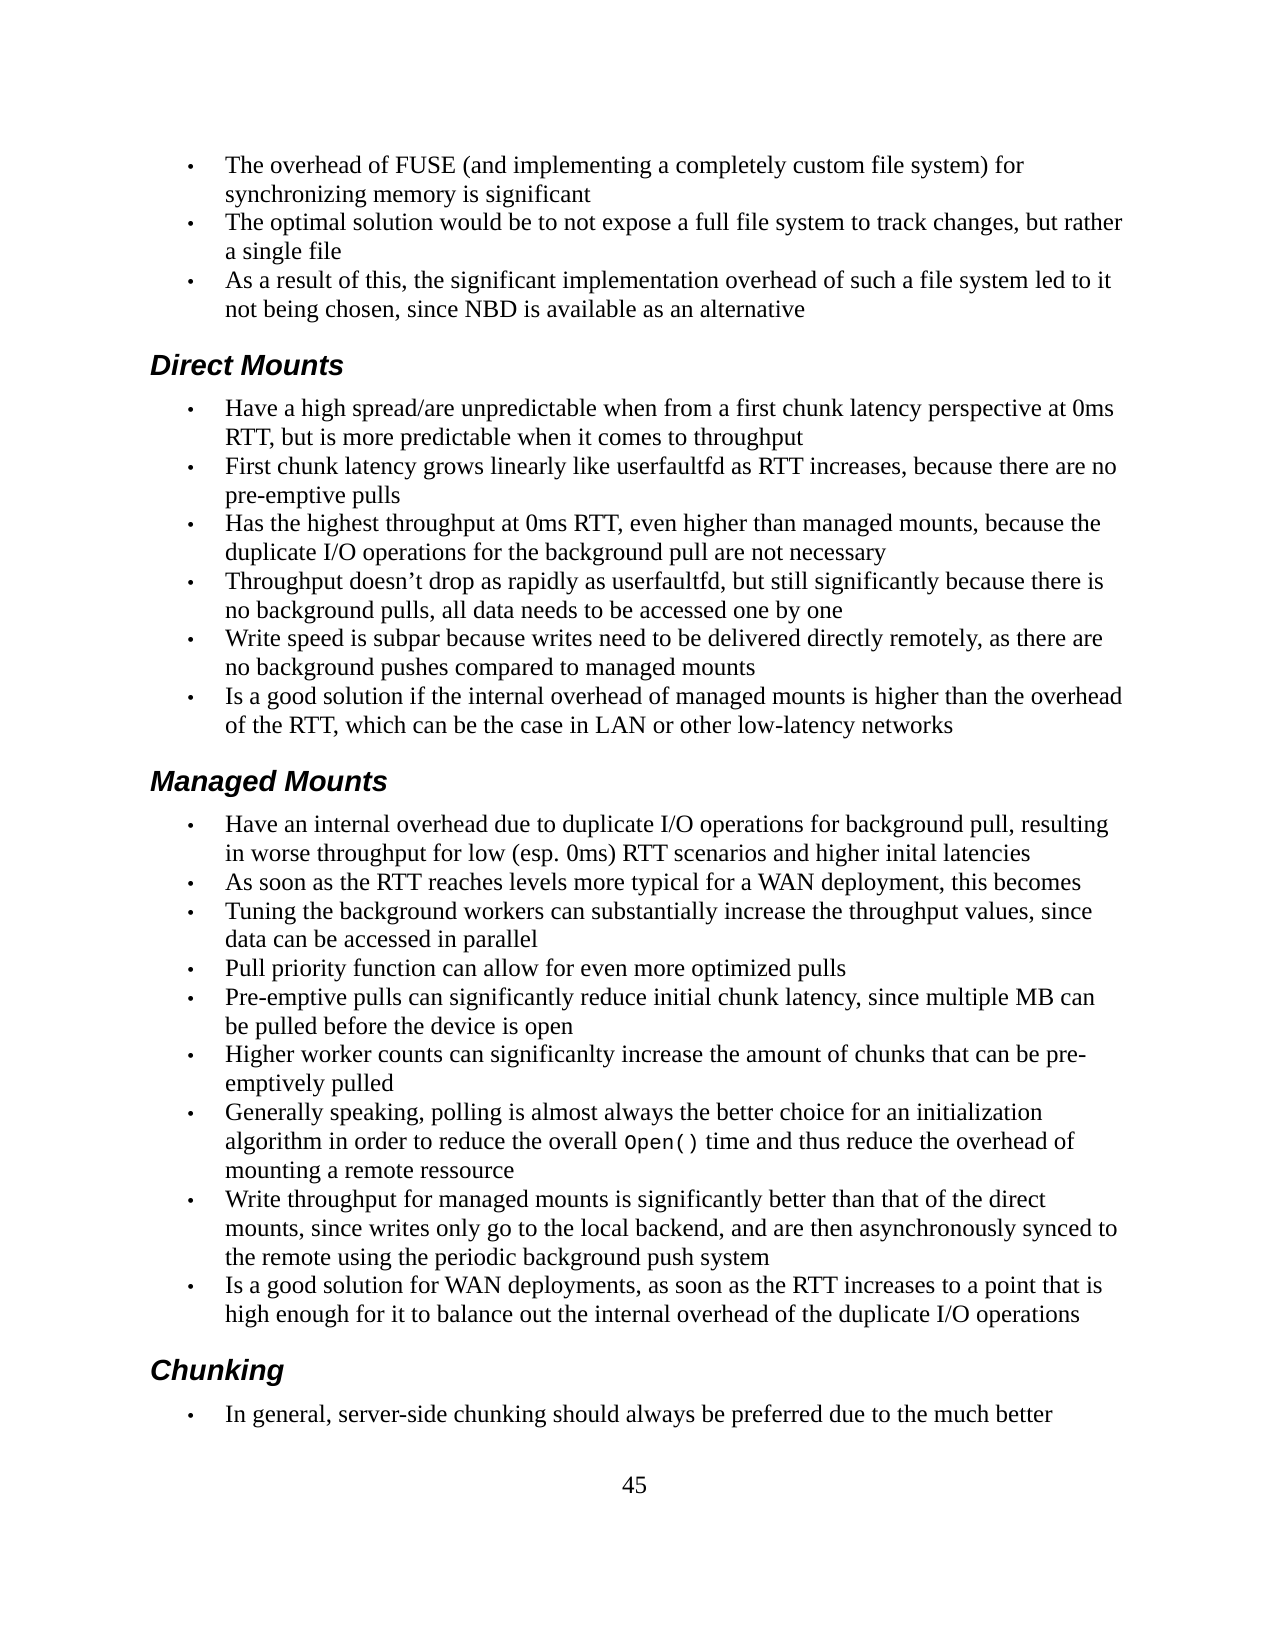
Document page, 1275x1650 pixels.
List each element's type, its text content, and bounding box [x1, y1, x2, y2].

subtitle Managed Mounts [150, 763, 1125, 797]
list Generally speaking, polling is almost always the better choice for an initialization algorithm in order to reduce the overall Open() time and thus reduce the overhead of mounting a remote ressource [187, 1097, 1125, 1184]
list Is a good solution for WAN deployments, as soon as the RTT increases to a point that is high enough for it to balance out the internal overhead of the duplicate I/O operations [187, 1270, 1125, 1328]
list Have a high spread/are unpredictable when from a first chunk latency perspective at 0ms RTT, but is more predictable when it comes to throughput [187, 393, 1125, 451]
list Has the highest throughput at 0ms RTT, even higher than managed mounts, because the duplicate I/O operations for the background pull are not necessary [187, 508, 1125, 566]
subtitle Direct Mounts [150, 347, 1125, 381]
list In general, server-side chunking should always be preferred due to the much better [187, 1399, 1125, 1428]
list Is a good solution if the internal overhead of managed mounts is higher than the overhead of the RTT, which can be the case in LAN or other low-latency networks [187, 681, 1125, 738]
list Pre-emptive pulls can significantly reduce initial chunk latency, since multiple MB can be pulled before the device is open [187, 982, 1125, 1039]
list Throughput doesn’t drop as rapidly as userfaultfd, but still significantly because there is no background pulls, all data needs to be accessed one by one [187, 566, 1125, 623]
list The optimal solution would be to not expose a full file system to track changes, but rather a single file [187, 207, 1125, 265]
list As soon as the RTT reaches levels more typical for a WAN deployment, this becomes [187, 867, 1125, 896]
list Higher worker counts can significanlty increase the amount of chunks that can be pre-emptively pulled [187, 1039, 1125, 1097]
list First chunk latency grows linearly like userfaultfd as RTT increases, because there are no pre-emptive pulls [187, 451, 1125, 508]
list Pull priority function can allow for even more optimized pulls [187, 953, 1125, 982]
list Write speed is subpar because writes need to be delivered directly remotely, as there are no background pushes compared to managed mounts [187, 623, 1125, 681]
list Tuning the background workers can substantially increase the throughput values, since data can be accessed in parallel [187, 896, 1125, 953]
list Have an internal overhead due to duplicate I/O operations for background pull, resulting in worse throughput for low (esp. 0ms) RTT scenarios and higher inital latencies [187, 809, 1125, 867]
list As a result of this, the significant implementation overhead of such a file system led to it not being chosen, since NBD is available as an alternative [187, 265, 1125, 322]
subtitle Chunking [150, 1353, 1125, 1386]
list Write throughput for managed mounts is significantly better than that of the direct mounts, since writes only go to the local backend, and are then asynchronously synced to the remote using the periodic background push system [187, 1184, 1125, 1270]
list The overhead of FUSE (and implementing a completely custom file system) for synchronizing memory is significant [187, 150, 1125, 207]
